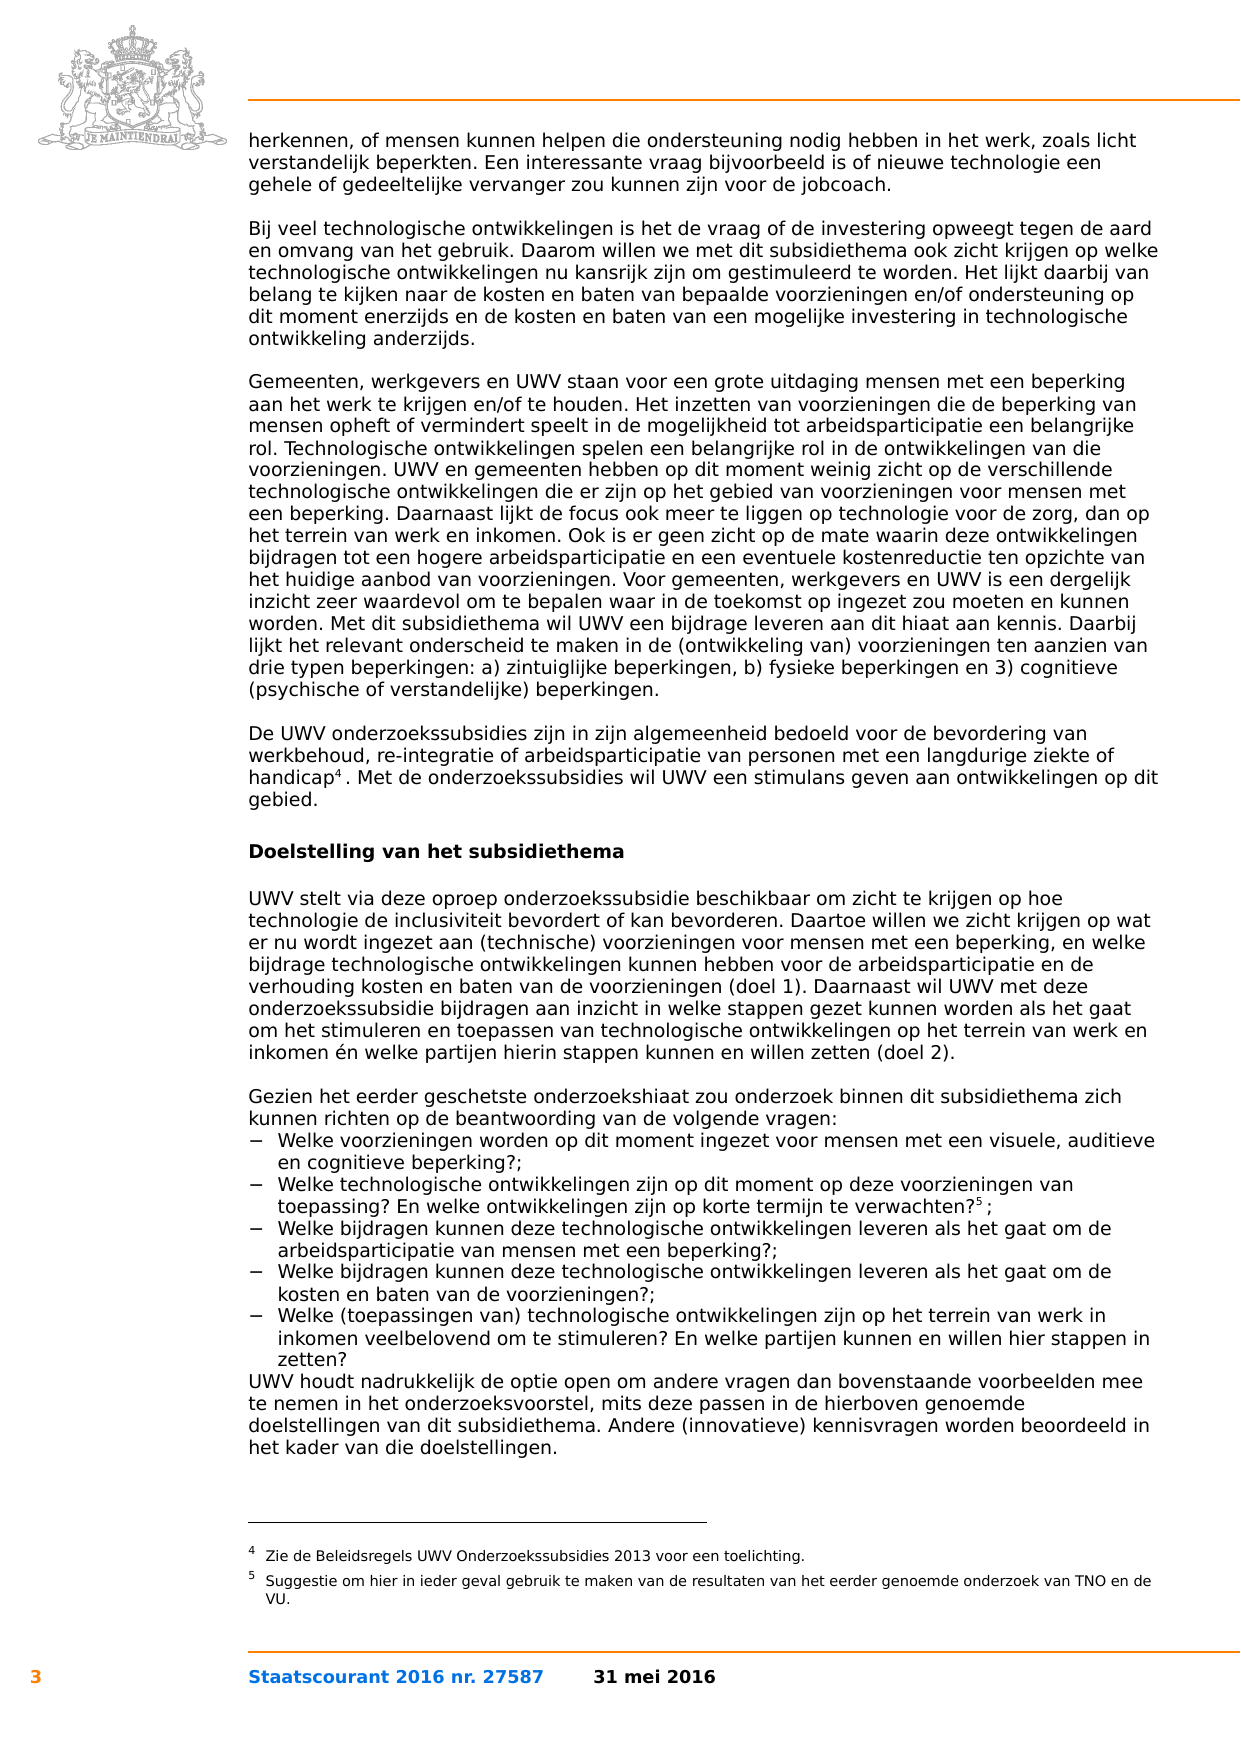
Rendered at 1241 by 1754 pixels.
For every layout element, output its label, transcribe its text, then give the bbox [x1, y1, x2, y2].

text − Welke (toepassingen van) technologische ontwikkelingen zijn op het terrein van werk in inkomen veelbelovend om te stimuleren? En welke partijen kunnen en willen hier stappen in zetten? [248, 1305, 1163, 1371]
text UWV houdt nadrukkelijk de optie open om andere vragen dan bovenstaande voorbeelden mee te nemen in het onderzoeksvoorstel, mits deze passen in de hierboven genoemde doelstellingen van dit subsidiethema. Andere (innovatieve) kennisvragen worden beoordeeld in het kader van die doelstellingen. [248, 1371, 1163, 1459]
text Suggestie om hier in ieder geval gebruik te maken van de resultaten van het eerder genoemde onderzoek van TNO en de VU. [248, 1569, 1163, 1608]
text − Welke bijdragen kunnen deze technologische ontwikkelingen leveren als het gaat om de arbeidsparticipatie van mensen met een beperking?; [248, 1217, 1163, 1261]
text De UWV onderzoekssubsidies zijn in zijn algemeenheid bedoeld voor de bevordering van werkbehoud, re-integratie of arbeidsparticipatie van personen met een langdurige ziekte of handicap. Met de onderzoekssubsidies wil UWV een stimulans geven aan ontwikkelingen op dit gebied. [248, 723, 1163, 811]
text Zie de Beleidsregels UWV Onderzoekssubsidies 2013 voor een toelichting. [248, 1544, 1163, 1566]
text Bij veel technologische ontwikkelingen is het de vraag of de investering opweegt tegen de aard en omvang van het gebruik. Daarom willen we met dit subsidiethema ook zicht krijgen op welke technologische ontwikkelingen nu kansrijk zijn om gestimuleerd te worden. Het lijkt daarbij van belang te kijken naar de kosten en baten van bepaalde voorzieningen en/of ondersteuning op dit moment enerzijds en de kosten en baten van een mogelijke investering in technologische ontwikkeling anderzijds. [248, 218, 1163, 349]
text Gezien het eerder geschetste onderzoekshiaat zou onderzoek binnen dit subsidiethema zich kunnen richten op de beantwoording van de volgende vragen: [248, 1086, 1163, 1129]
text UWV stelt via deze oproep onderzoekssubsidie beschikbaar om zicht te krijgen op hoe technologie de inclusiviteit bevordert of kan bevorderen. Daartoe willen we zicht krijgen op wat er nu wordt ingezet aan (technische) voorzieningen voor mensen met een beperking, en welke bijdrage technologische ontwikkelingen kunnen hebben voor de arbeidsparticipatie en de verhouding kosten en baten van de voorzieningen (doel 1). Daarnaast wil UWV met deze onderzoekssubsidie bijdragen aan inzicht in welke stappen gezet kunnen worden als het gaat om het stimuleren en toepassen van technologische ontwikkelingen op het terrein van werk en inkomen én welke partijen hierin stappen kunnen en willen zetten (doel 2). [248, 888, 1163, 1064]
text herkennen, of mensen kunnen helpen die ondersteuning nodig hebben in het werk, zoals licht verstandelijk beperkten. Een interessante vraag bijvoorbeeld is of nieuwe technologie een gehele of gedeeltelijke vervanger zou kunnen zijn voor de jobcoach. [248, 130, 1163, 196]
picture [38, 25, 227, 150]
text Gemeenten, werkgevers en UWV staan voor een grote uitdaging mensen met een beperking aan het werk te krijgen en/of te houden. Het inzetten van voorzieningen die de beperking van mensen opheft of vermindert speelt in de mogelijkheid tot arbeidsparticipatie een belangrijke rol. Technologische ontwikkelingen spelen een belangrijke rol in de ontwikkelingen van die voorzieningen. UWV en gemeenten hebben op dit moment weinig zicht op de verschillende technologische ontwikkelingen die er zijn op het gebied van voorzieningen voor mensen met een beperking. Daarnaast lijkt de focus ook meer te liggen op technologie voor de zorg, dan op het terrein van werk en inkomen. Ook is er geen zicht op de mate waarin deze ontwikkelingen bijdragen tot een hogere arbeidsparticipatie en een eventuele kostenreductie ten opzichte van het huidige aanbod van voorzieningen. Voor gemeenten, werkgevers en UWV is een dergelijk inzicht zeer waardevol om te bepalen waar in de toekomst op ingezet zou moeten en kunnen worden. Met dit subsidiethema wil UWV een bijdrage leveren aan dit hiaat aan kennis. Daarbij lijkt het relevant onderscheid te maken in de (ontwikkeling van) voorzieningen ten aanzien van drie typen beperkingen: a) zintuiglijke beperkingen, b) fysieke beperkingen en 3) cognitieve (psychische of verstandelijke) beperkingen. [248, 371, 1163, 701]
subtitle Doelstelling van het subsidiethema [248, 841, 1163, 863]
text − Welke bijdragen kunnen deze technologische ontwikkelingen leveren als het gaat om de kosten en baten van de voorzieningen?; [248, 1261, 1163, 1305]
text − Welke voorzieningen worden op dit moment ingezet voor mensen met een visuele, auditieve en cognitieve beperking?; [248, 1129, 1163, 1173]
text − Welke technologische ontwikkelingen zijn op dit moment op deze voorzieningen van toepassing? En welke ontwikkelingen zijn op korte termijn te verwachten?; [248, 1173, 1163, 1217]
